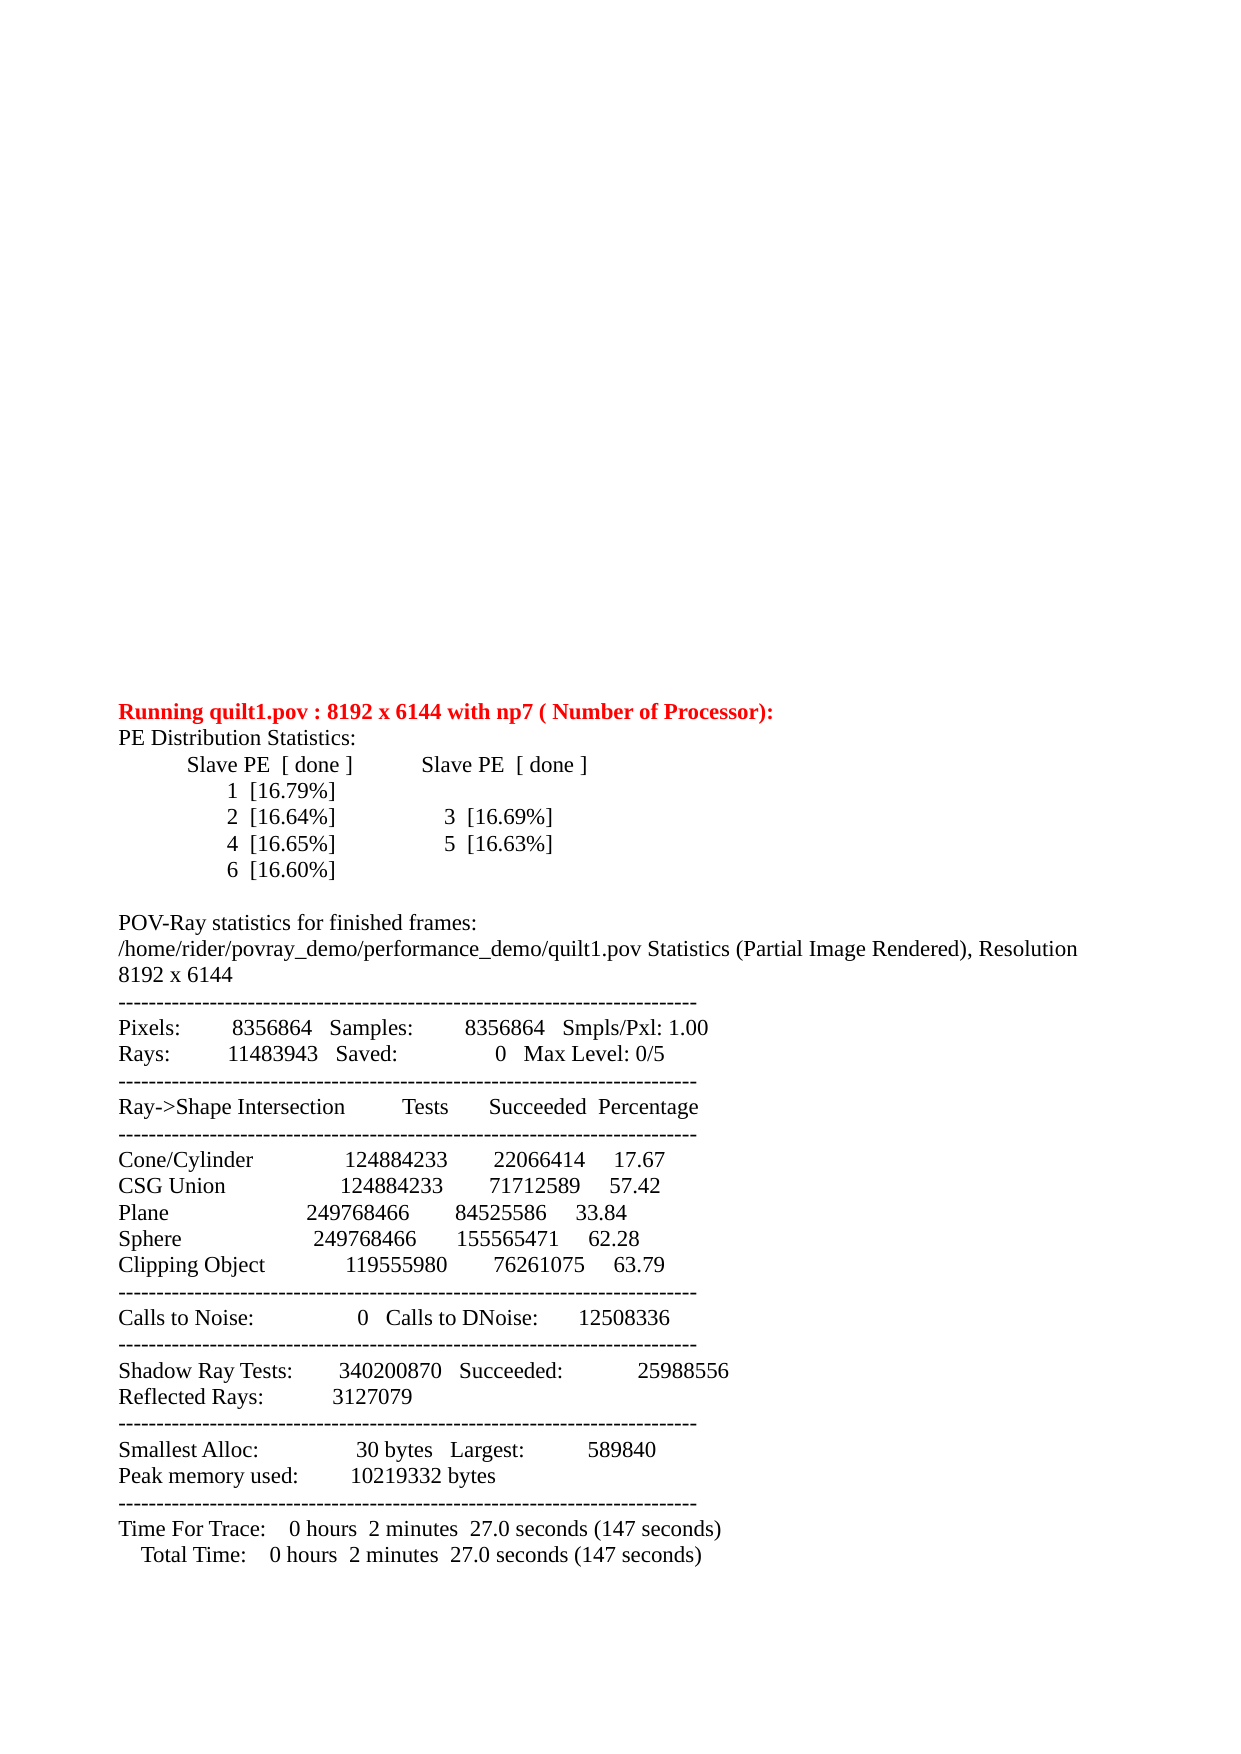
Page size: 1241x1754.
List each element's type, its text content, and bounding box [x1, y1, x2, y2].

text Rays: 11483943 Saved: 0 Max Level: 0/5 [118, 1041, 1122, 1067]
text Running quilt1.pov : 8192 x 6144 with np7 ( Number of Processor): [118, 698, 1122, 724]
text Cone/Cylinder 124884233 22066414 17.67 [118, 1146, 1122, 1172]
text Ray->Shape Intersection Tests Succeeded Percentage [118, 1093, 1122, 1119]
text ---------------------------------------------------------------------------- [118, 988, 1122, 1014]
text Time For Trace: 0 hours 2 minutes 27.0 seconds (147 seconds) [118, 1515, 1122, 1541]
text ---------------------------------------------------------------------------- [118, 1278, 1122, 1304]
text ---------------------------------------------------------------------------- [118, 1488, 1122, 1515]
text Slave PE [ done ] Slave PE [ done ] [118, 751, 1122, 777]
text PE Distribution Statistics: [118, 724, 1122, 751]
text Total Time: 0 hours 2 minutes 27.0 seconds (147 seconds) [118, 1541, 1122, 1568]
text CSG Union 124884233 71712589 57.42 [118, 1172, 1122, 1199]
text Plane 249768466 84525586 33.84 [118, 1199, 1122, 1225]
text ---------------------------------------------------------------------------- [118, 1330, 1122, 1357]
text POV-Ray statistics for finished frames: [118, 909, 1122, 935]
text 2 [16.64%] 3 [16.69%] [118, 803, 1122, 830]
text Smallest Alloc: 30 bytes Largest: 589840 [118, 1436, 1122, 1462]
text ---------------------------------------------------------------------------- [118, 1067, 1122, 1093]
text Peak memory used: 10219332 bytes [118, 1462, 1122, 1488]
text Clipping Object 119555980 76261075 63.79 [118, 1251, 1122, 1278]
text 6 [16.60%] [118, 856, 1122, 882]
text 4 [16.65%] 5 [16.63%] [118, 830, 1122, 856]
text Calls to Noise: 0 Calls to DNoise: 12508336 [118, 1304, 1122, 1330]
text Pixels: 8356864 Samples: 8356864 Smpls/Pxl: 1.00 [118, 1014, 1122, 1041]
text Shadow Ray Tests: 340200870 Succeeded: 25988556 [118, 1357, 1122, 1383]
text Sphere 249768466 155565471 62.28 [118, 1225, 1122, 1251]
text Reflected Rays: 3127079 [118, 1383, 1122, 1409]
text /home/rider/povray_demo/performance_demo/quilt1.pov Statistics (Partial Image Rendered), Resolution 8192 x 6144 [118, 935, 1122, 988]
text ---------------------------------------------------------------------------- [118, 1119, 1122, 1146]
text ---------------------------------------------------------------------------- [118, 1409, 1122, 1436]
text 1 [16.79%] [118, 777, 1122, 803]
